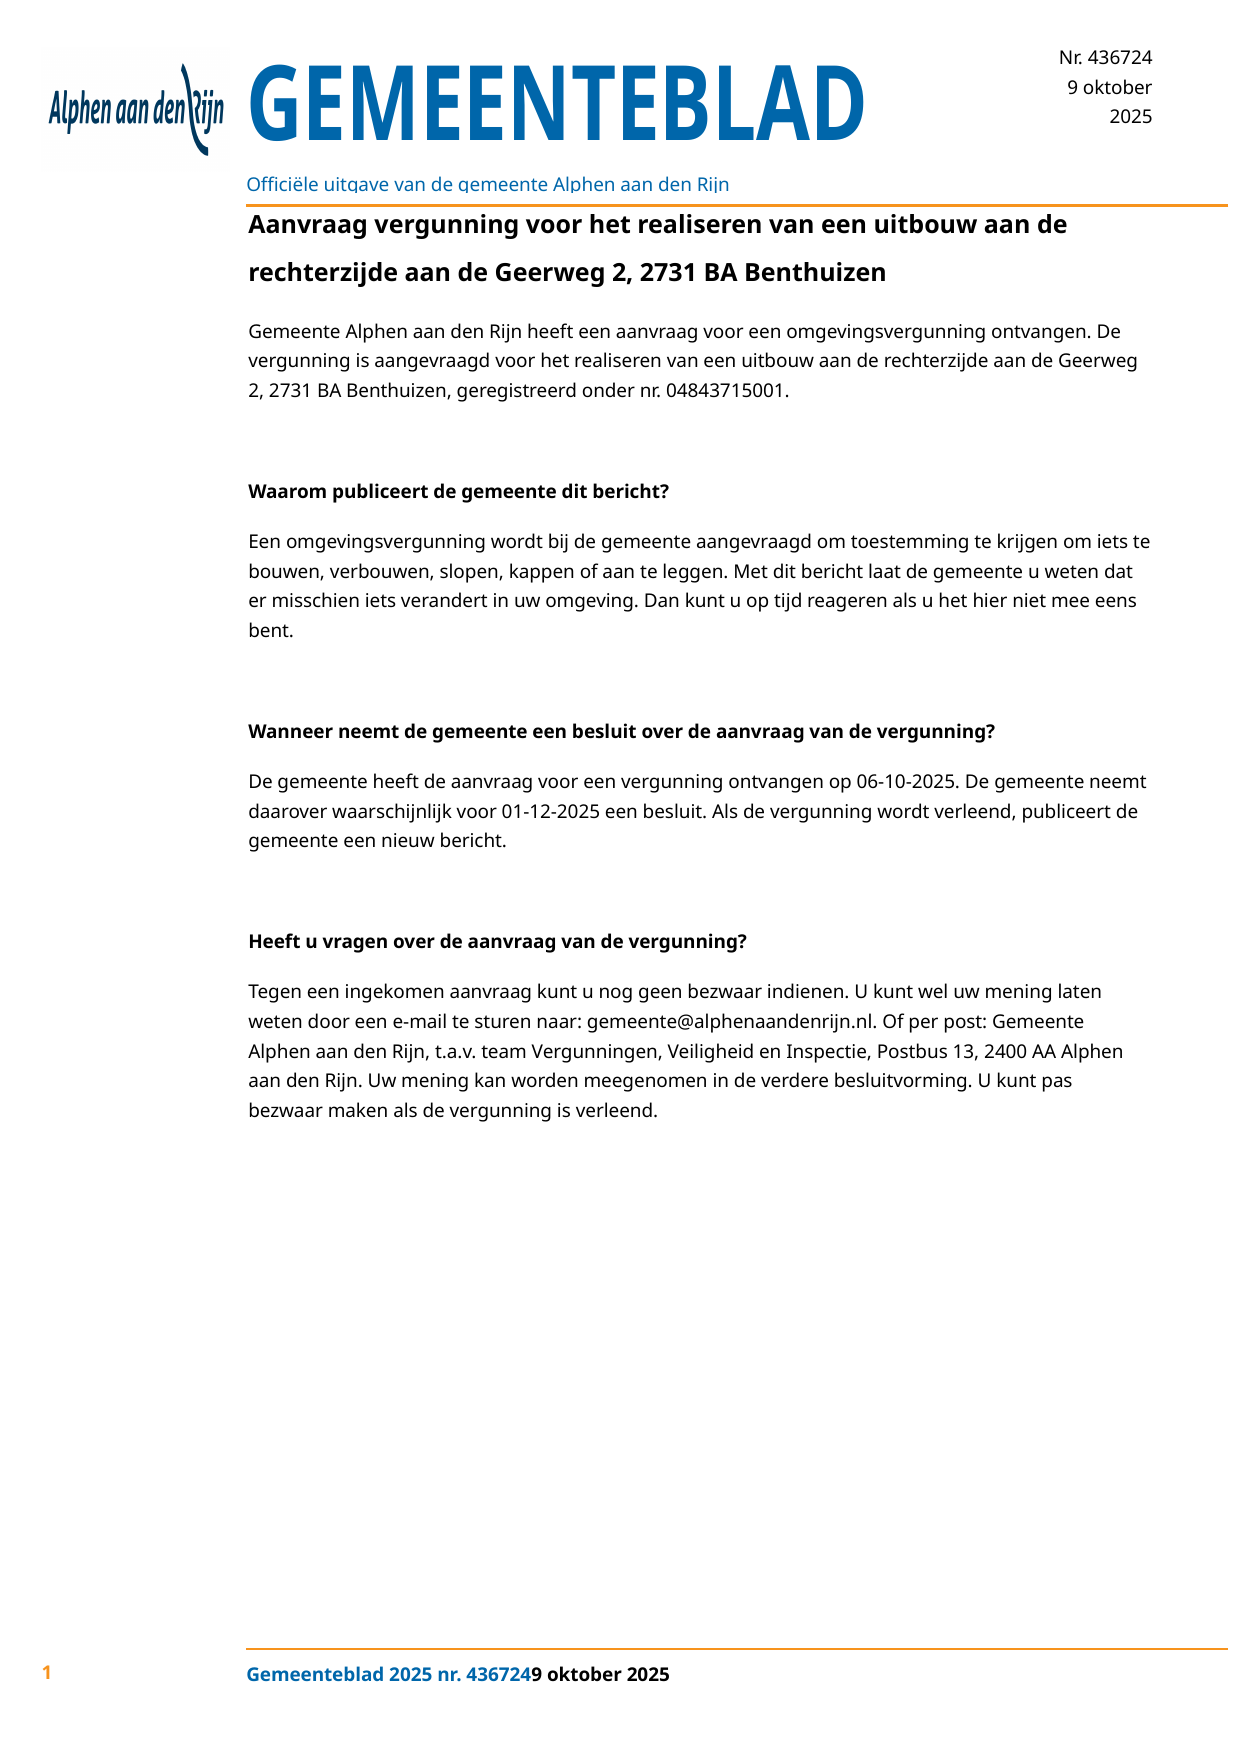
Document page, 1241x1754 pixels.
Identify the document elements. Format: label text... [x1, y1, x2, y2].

text Wanneer neemt de gemeente een besluit over de aanvraag van de vergunning? [248, 718, 1152, 744]
text Waarom publiceert de gemeente dit bericht? [248, 478, 1152, 504]
text Heeft u vragen over de aanvraag van de vergunning? [248, 928, 1152, 954]
text Een omgevingsvergunning wordt bij de gemeente aangevraagd om toestemming te krijgen om iets te bouwen, verbouwen, slopen, kappen of aan te leggen. Met dit bericht laat de gemeente u weten dat er misschien iets verandert in uw omgeving. Dan kunt u op tijd reageren als u het hier niet mee eens bent. [248, 528, 1152, 643]
text Aanvraag vergunning voor het realiseren van een uitbouw aan de rechterzijde aan de Geerweg 2, 2731 BA Benthuizen [248, 207, 1152, 288]
text De gemeente heeft de aanvraag voor een vergunning ontvangen op 06-10-2025. De gemeente neemt daarover waarschijnlijk voor 01-12-2025 een besluit. Als de vergunning wordt verleend, publiceert de gemeente een nieuw bericht. [248, 768, 1152, 853]
picture [41, 47, 231, 172]
text Tegen een ingekomen aanvraag kunt u nog geen bezwaar indienen. U kunt wel uw mening laten weten door een e-mail te sturen naar: gemeente@alphenaandenrijn.nl. Of per post: Gemeente Alphen aan den Rijn, t.a.v. team Vergunningen, Veiligheid en Inspectie, Postbus 13, 2400 AA Alphen aan den Rijn. Uw mening kan worden meegenomen in de verdere besluitvorming. U kunt pas bezwaar maken als de vergunning is verleend. [248, 979, 1152, 1123]
text Gemeente Alphen aan den Rijn heeft een aanvraag voor een omgevingsvergunning ontvangen. De vergunning is aangevraagd voor het realiseren van een uitbouw aan de rechterzijde aan de Geerweg 2, 2731 BA Benthuizen, geregistreerd onder nr. 04843715001. [248, 318, 1152, 403]
